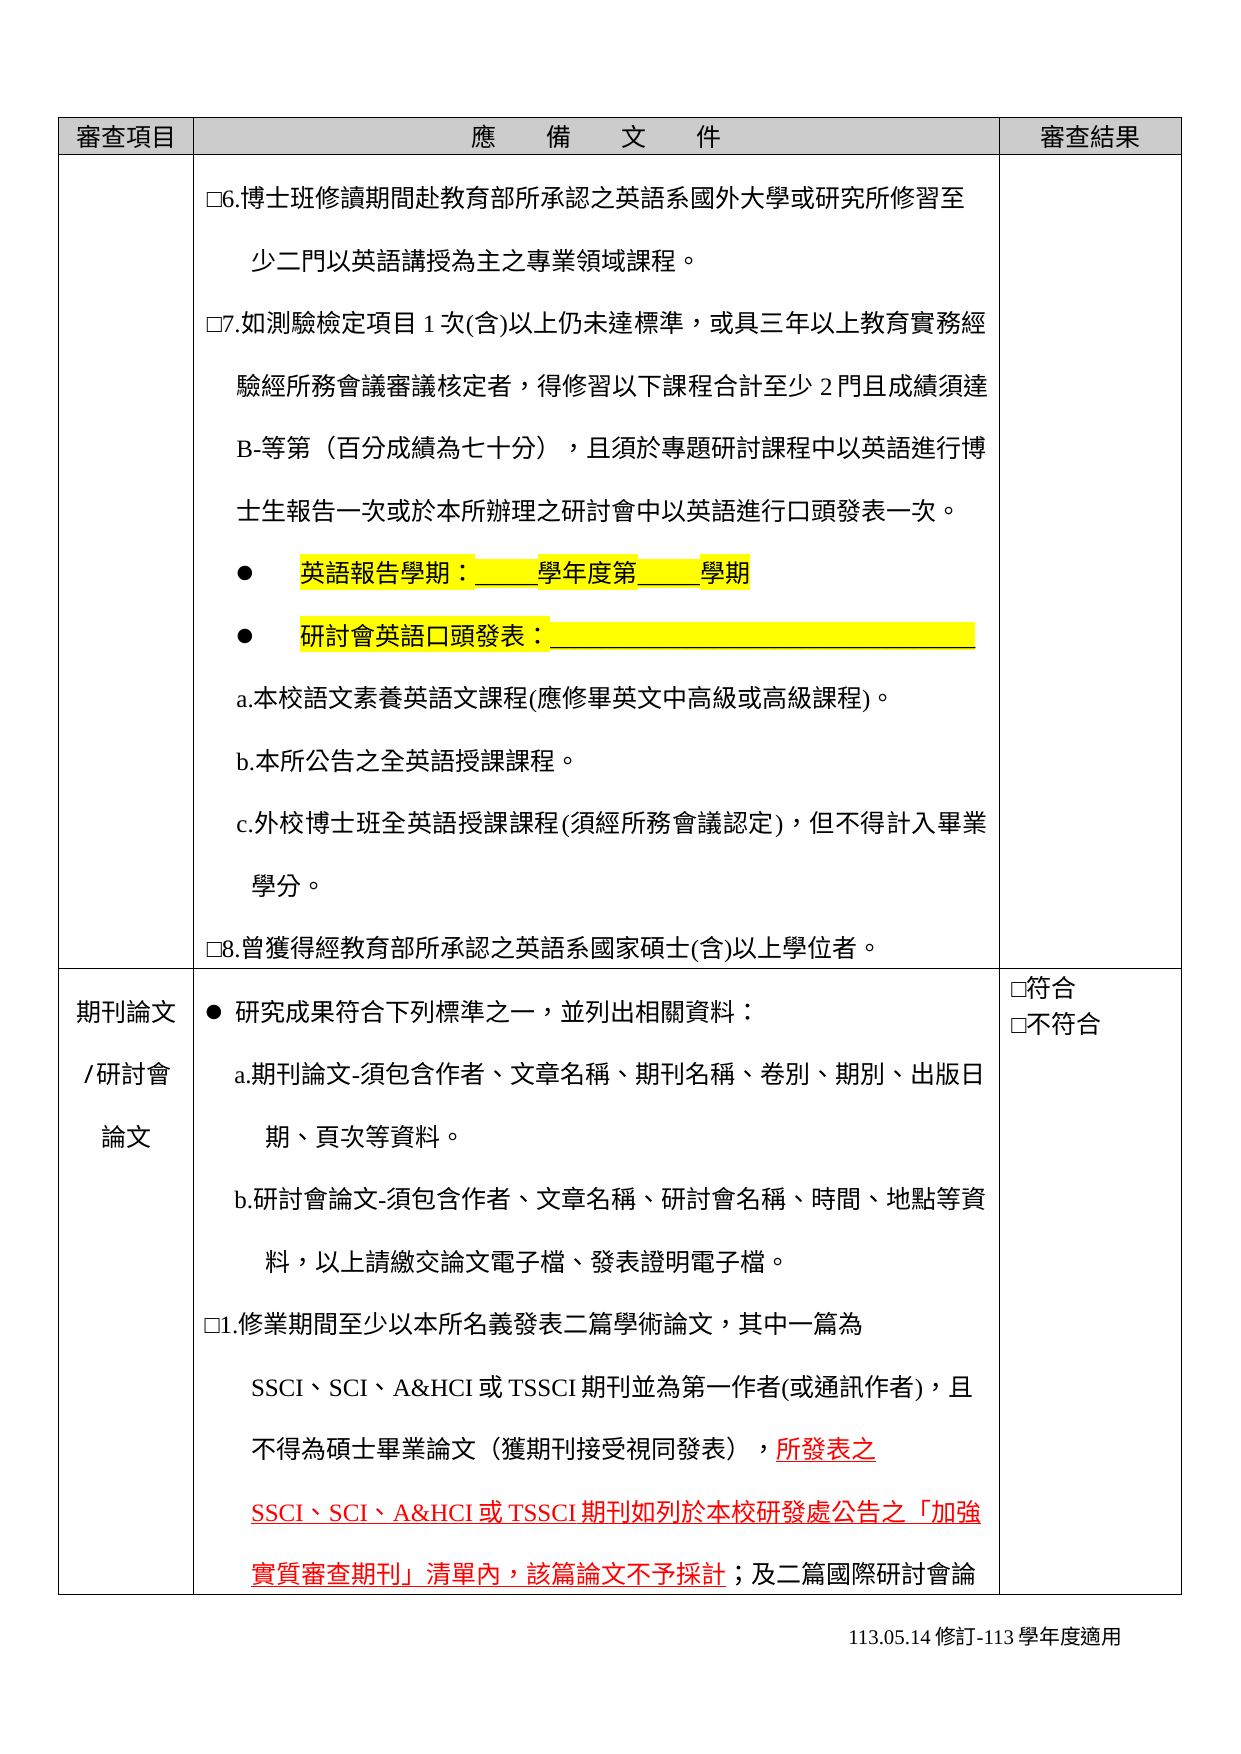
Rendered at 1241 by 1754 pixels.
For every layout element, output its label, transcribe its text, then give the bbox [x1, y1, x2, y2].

table_header 審查結果 [1000, 118, 1181, 154]
table_cell [59, 155, 193, 967]
table_cell □6.博士班修讀期間赴教育部所承認之英語系國外大學或研究所修習至少二門以英語講授為主之專業領域課程。 □7.如測驗檢定項目1次(含)以上仍未達標準，或具三年以上教育實務經驗經所務會議審議核定者，得修習以下課程合計至少2門且成績須達B-等第（百分成績為七十分），且須於專題研討課程中以英語進行博士生報告一次或於本所辦理之研討會中以英語進行口頭發表一次。 英語報告學期：_____學年度第_____學期 研討會英語口頭發表：__________________________________ a.本校語文素養英語文課程(應修畢英文中高級或高級課程)。 b.本所公告之全英語授課課程。 c.外校博士班全英語授課課程(須經所務會議認定)，但不得計入畢業學分。 □8.曾獲得經教育部所承認之英語系國家碩士(含)以上學位者。 [194, 155, 999, 967]
table_cell □符合 □不符合 [1000, 969, 1181, 1593]
table_cell 研究成果符合下列標準之一，並列出相關資料： a.期刊論文-須包含作者、文章名稱、期刊名稱、卷別、期別、出版日期、頁次等資料。 b.研討會論文-須包含作者、文章名稱、研討會名稱、時間、地點等資料，以上請繳交論文電子檔、發表證明電子檔。 □1.修業期間至少以本所名義發表二篇學術論文，其中一篇為SSCI、SCI、A&HCI或TSSCI期刊並為第一作者(或通訊作者)，且不得為碩士畢業論文（獲期刊接受視同發表），所發表之SSCI、SCI、A&HCI或TSSCI期刊如列於本校研發處公告之「加強實質審查期刊」清單內，該篇論文不予採計；及二篇國際研討會論 [194, 969, 999, 1593]
table_header 審查項目 [59, 118, 193, 154]
table_cell 期刊論文/研討會 論文 [59, 969, 193, 1593]
table_cell [1000, 155, 1181, 967]
table_header 應 備 文 件 [194, 118, 999, 154]
